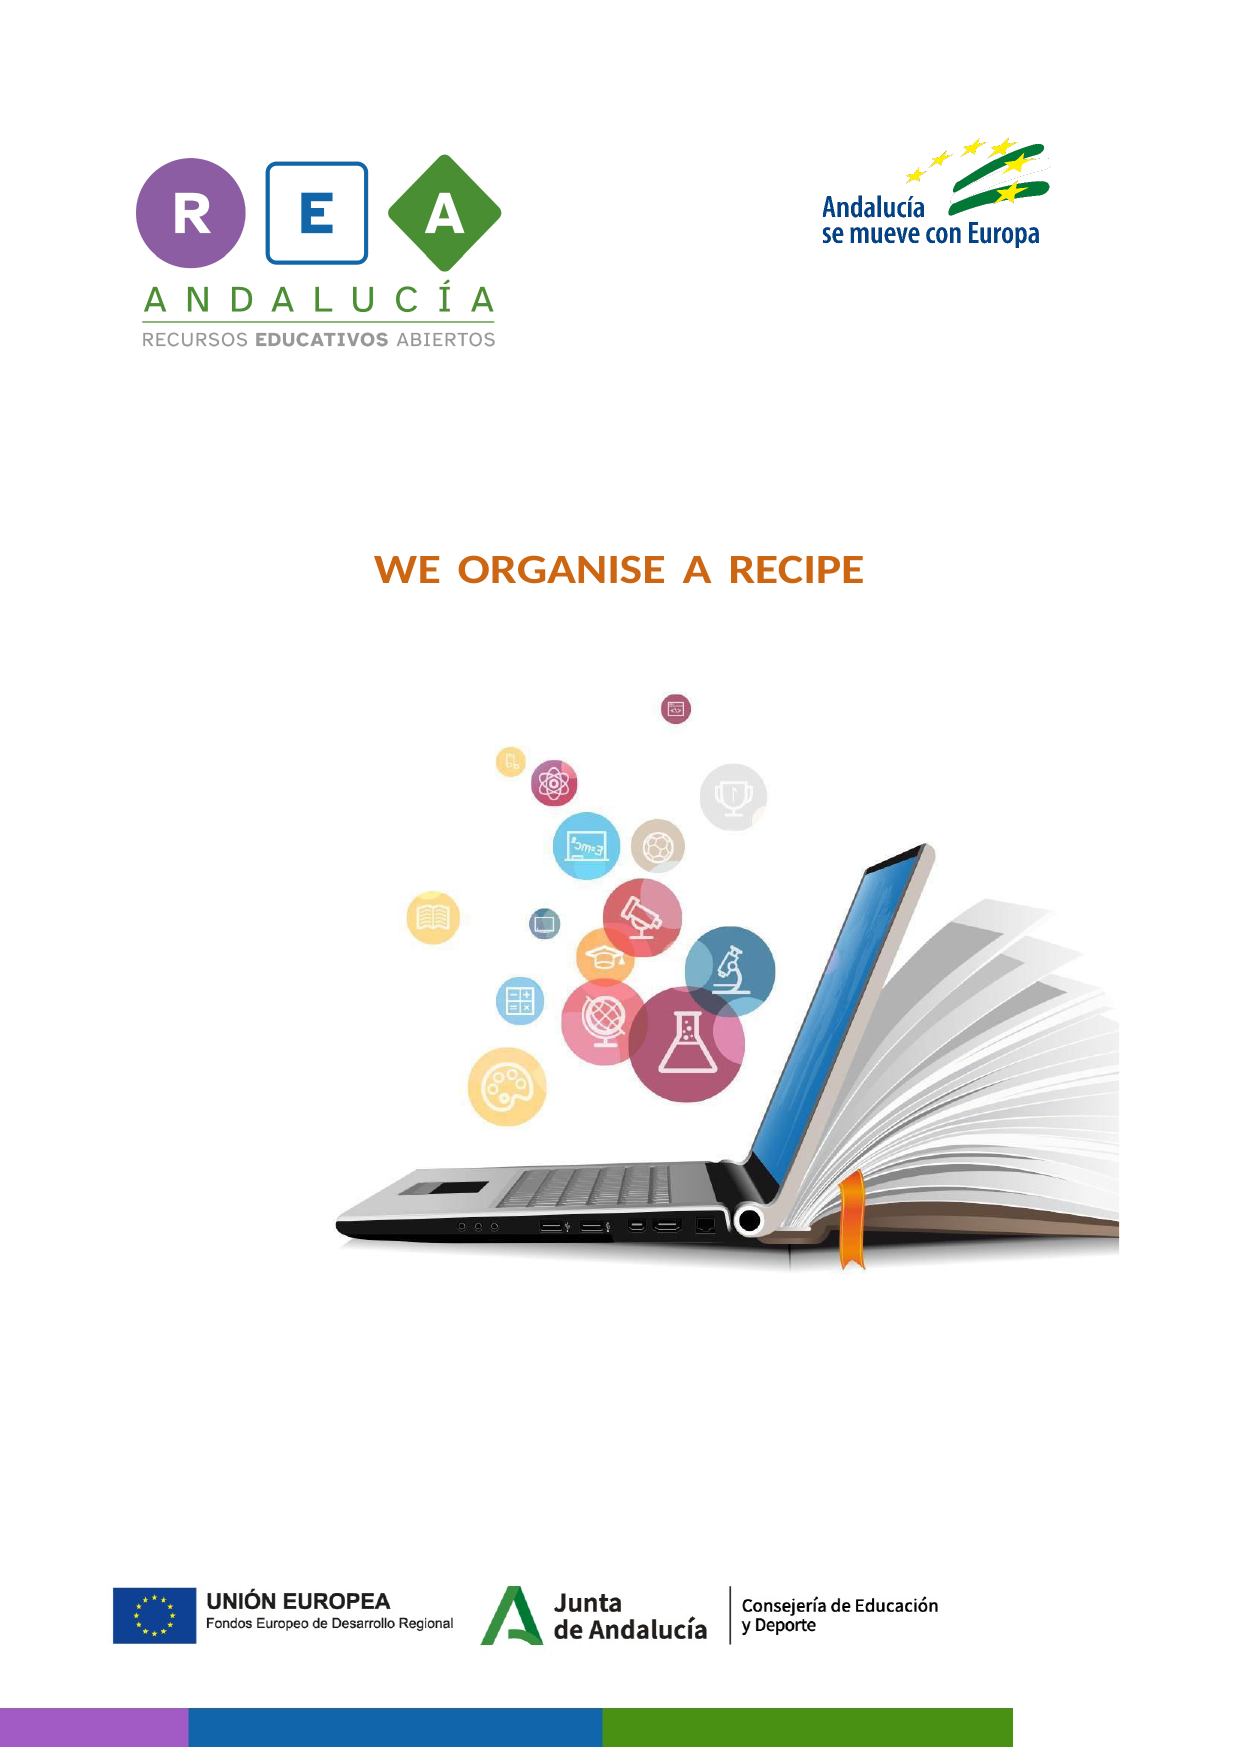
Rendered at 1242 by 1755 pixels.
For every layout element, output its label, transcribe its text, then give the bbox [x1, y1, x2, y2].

text WE ORGANISE A RECIPE [374, 543, 1133, 594]
